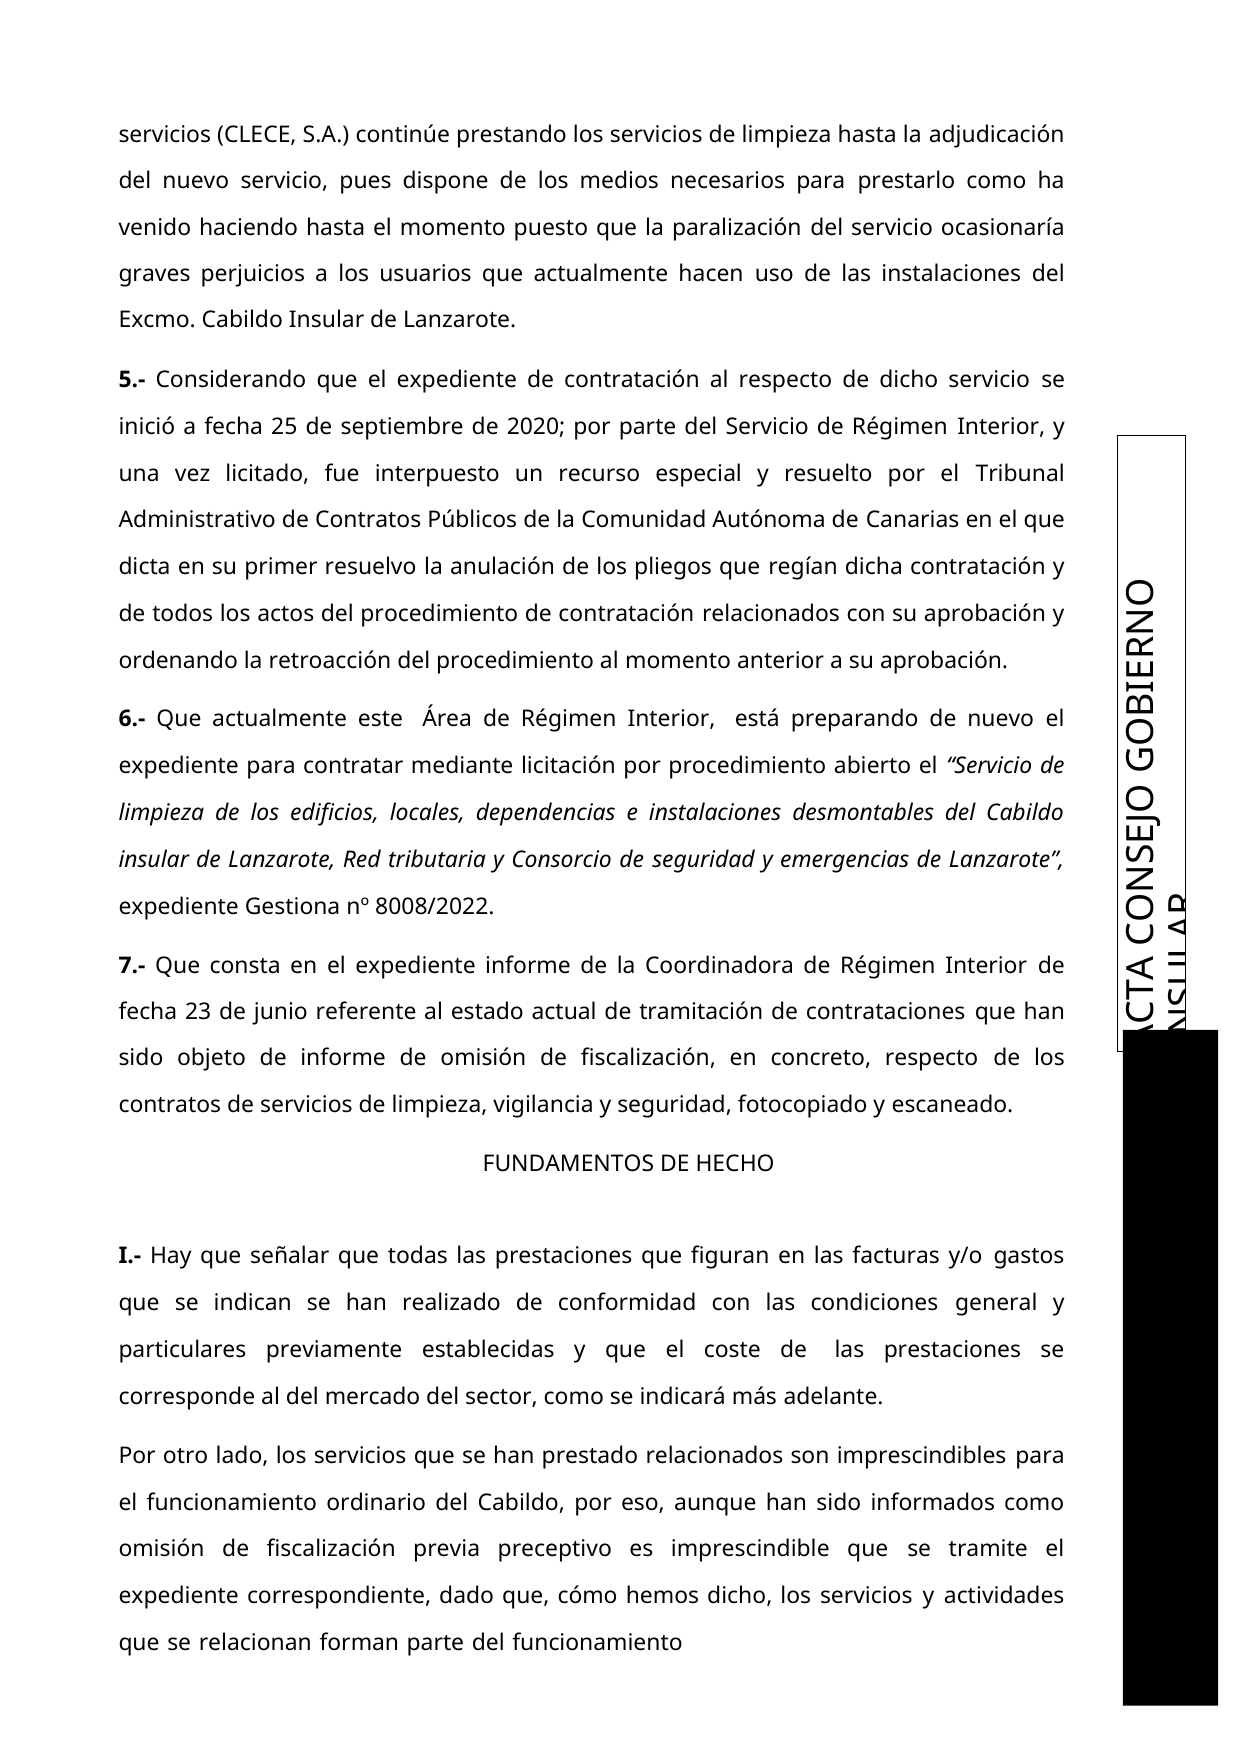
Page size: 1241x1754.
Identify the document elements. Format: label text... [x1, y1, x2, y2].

text 5.- Considerando que el expediente de contratación al respecto de dicho servicio se inició a fecha 25 de septiembre de 2020; por parte del Servicio de Régimen Interior, y una vez licitado, fue interpuesto un recurso especial y resuelto por el Tribunal Administrativo de Contratos Públicos de la Comunidad Autónoma de Canarias en el que dicta en su primer resuelvo la anulación de los pliegos que regían dicha contratación y de todos los actos del procedimiento de contratación relacionados con su aprobación y ordenando la retroacción del procedimiento al momento anterior a su aprobación. [118, 363, 1065, 675]
text 7.- Que consta en el expediente informe de la Coordinadora de Régimen Interior de fecha 23 de junio referente al estado actual de tramitación de contrataciones que han sido objeto de informe de omisión de fiscalización, en concreto, respecto de los contratos de servicios de limpieza, vigilancia y seguridad, fotocopiado y escaneado. [118, 949, 1065, 1119]
text FUNDAMENTOS DE HECHO [118, 1147, 1122, 1178]
text servicios (CLECE, S.A.) continúe prestando los servicios de limpieza hasta la adjudicación del nuevo servicio, pues dispone de los medios necesarios para prestarlo como ha venido haciendo hasta el momento puesto que la paralización del servicio ocasionaría graves perjuicios a los usuarios que actualmente hacen uso de las instalaciones del Excmo. Cabildo Insular de Lanzarote. [118, 118, 1064, 334]
text I.- Hay que señalar que todas las prestaciones que figuran en las facturas y/o gastos que se indican se han realizado de conformidad con las condiciones general y particulares previamente establecidas y que el coste de las prestaciones se corresponde al del mercado del sector, como se indicará más adelante. [118, 1239, 1064, 1411]
text Por otro lado, los servicios que se han prestado relacionados son imprescindibles para el funcionamiento ordinario del Cabildo, por eso, aunque han sido informados como omisión de fiscalización previa preceptivo es imprescindible que se tramite el expediente correspondiente, dado que, cómo hemos dicho, los servicios y actividades que se relacionan forman parte del funcionamiento [118, 1438, 1064, 1657]
text ACTA CONSEJO GOBIERNO INSULAR [1118, 437, 1183, 1051]
text 6.- Que actualmente este Área de Régimen Interior, está preparando de nuevo el expediente para contratar mediante licitación por procedimiento abierto el “Servicio de limpieza de los edificios, locales, dependencias e instalaciones desmontables del Cabildo insular de Lanzarote, Red tributaria y Consorcio de seguridad y emergencias de Lanzarote”, expediente Gestiona nº 8008/2022. [118, 702, 1064, 921]
